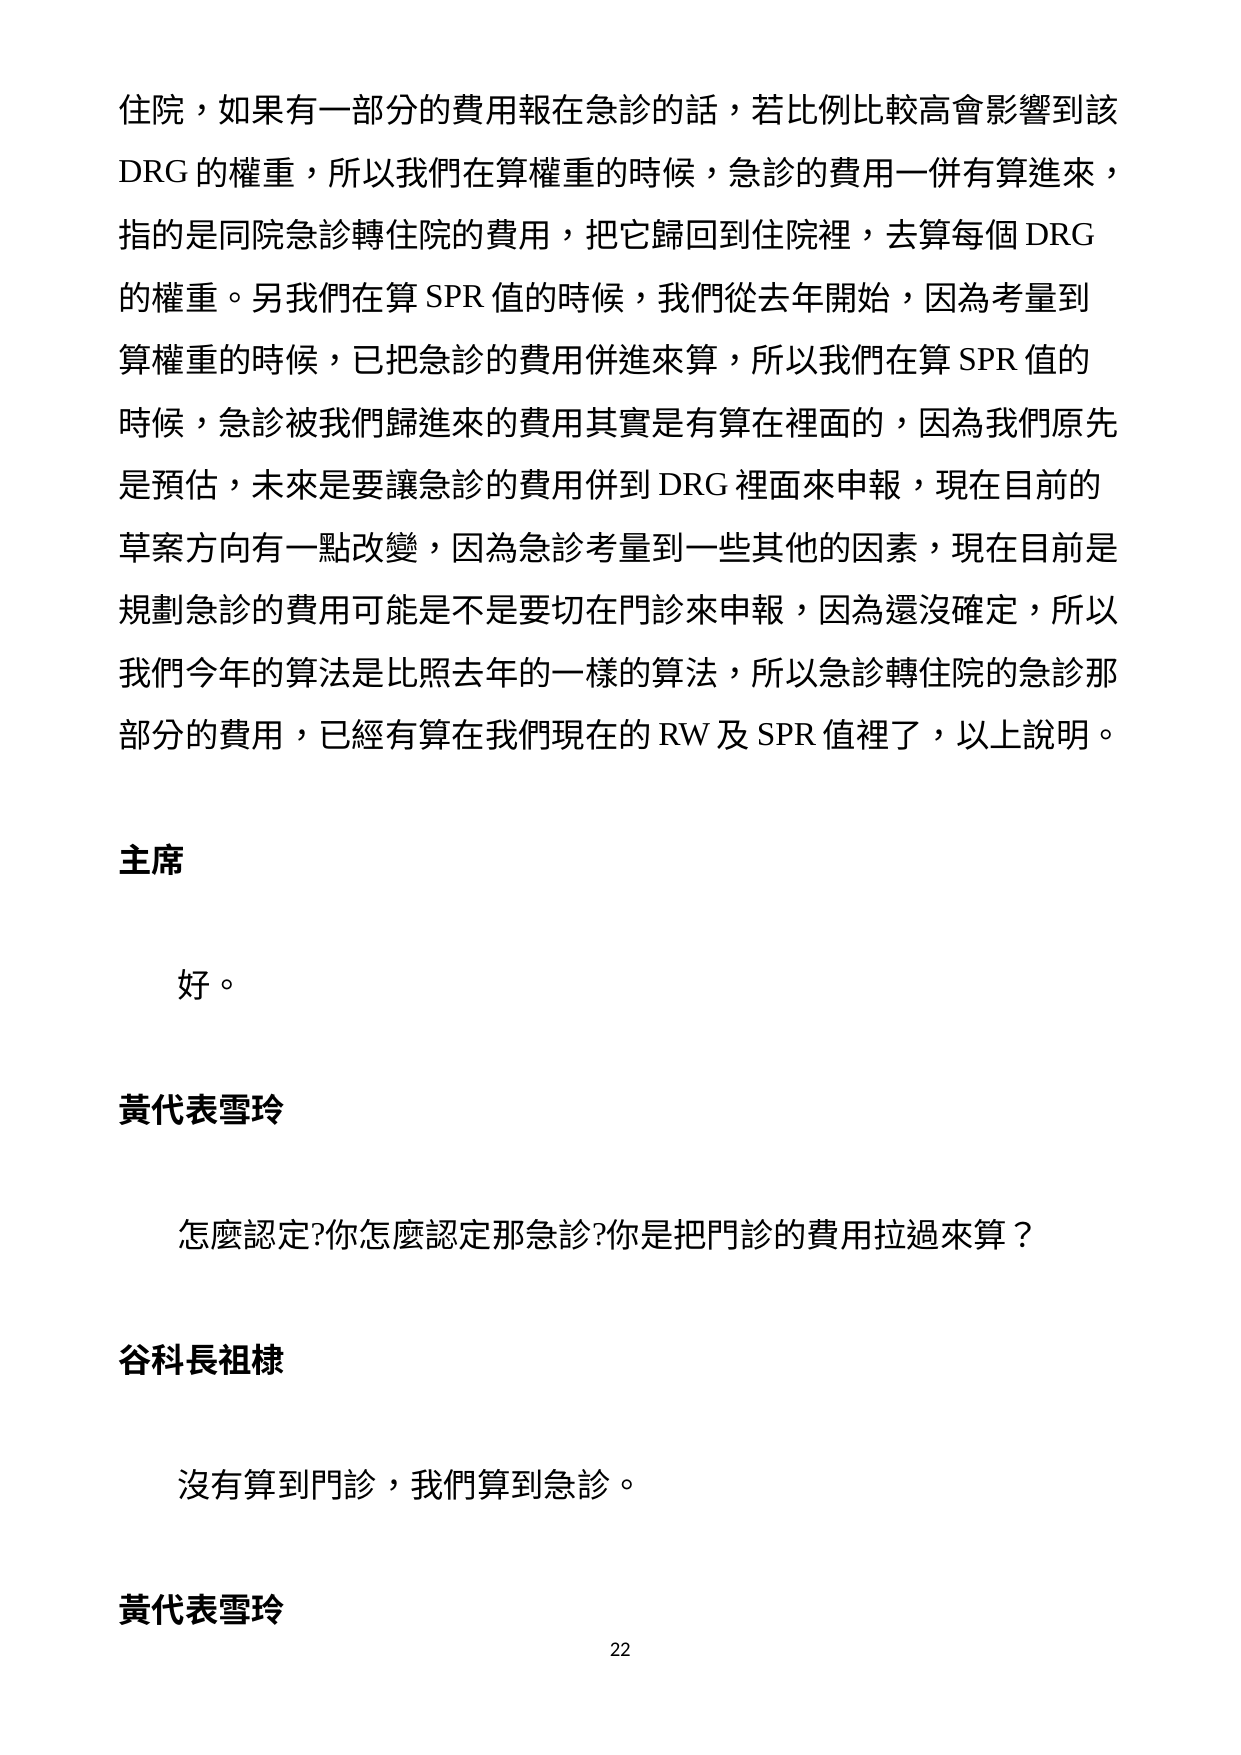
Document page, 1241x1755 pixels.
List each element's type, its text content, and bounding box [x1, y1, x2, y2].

text 怎麼認定?你怎麼認定那急診?你是把門診的費用拉過來算？ [118, 1191, 1122, 1254]
text 黃代表雪玲 [118, 1066, 1122, 1129]
text 黃代表雪玲 [118, 1566, 1122, 1629]
text 說明一下，我們目前算的時候有兩個點，一個是權重，從急診轉住院，如果有一部分的費用報在急診的話，若比例比較高會影響到該DRG的權重，所以我們在算權重的時候，急診的費用一併有算進來，指的是同院急診轉住院的費用，把它歸回到住院裡，去算每個DRG的權重。另我們在算SPR值的時候，我們從去年開始，因為考量到算權重的時候，已把急診的費用併進來算，所以我們在算SPR值的時候，急診被我們歸進來的費用其實是有算在裡面的，因為我們原先是預估，未來是要讓急診的費用併到DRG裡面來申報，現在目前的草案方向有一點改變，因為急診考量到一些其他的因素，現在目前是規劃急診的費用可能是不是要切在門診來申報，因為還沒確定，所以我們今年的算法是比照去年的一樣的算法，所以急診轉住院的急診那部分的費用，已經有算在我們現在的RW及SPR值裡了，以上說明。 [118, 66, 1122, 754]
text 谷科長祖棣 [118, 1316, 1122, 1379]
text 好。 [118, 941, 1122, 1004]
text 主席 [118, 816, 1122, 879]
text 沒有算到門診，我們算到急診。 [118, 1441, 1122, 1504]
